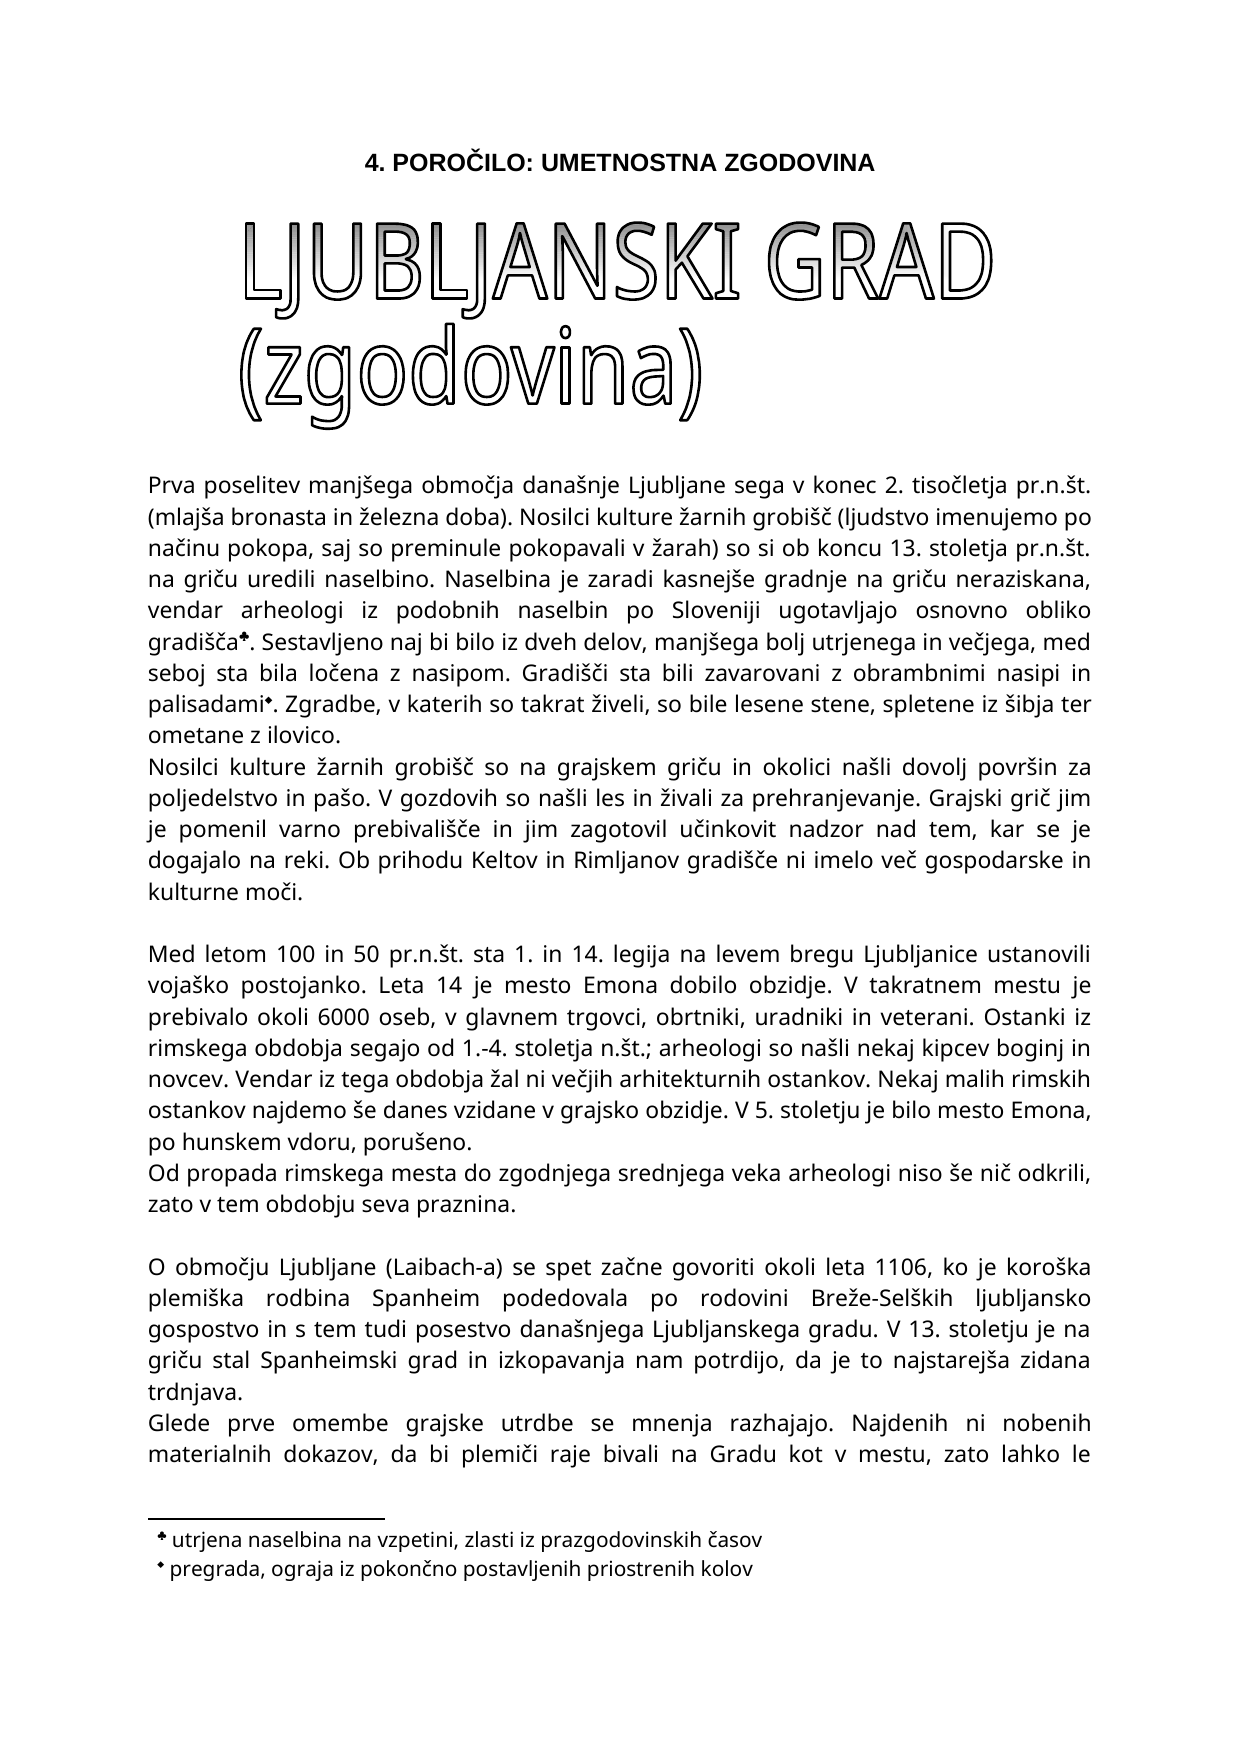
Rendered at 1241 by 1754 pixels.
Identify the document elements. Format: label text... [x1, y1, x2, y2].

text Med letom 100 in 50 pr.n.št. sta 1. in 14. legija na levem bregu Ljubljanice ustanovili vojaško postojanko. Leta 14 je mesto Emona dobilo obzidje. V takratnem mestu je prebivalo okoli 6000 oseb, v glavnem trgovci, obrtniki, uradniki in veterani. Ostanki iz rimskega obdobja segajo od 1.-4. stoletja n.št.; arheologi so našli nekaj kipcev boginj in novcev. Vendar iz tega obdobja žal ni večjih arhitekturnih ostankov. Nekaj malih rimskih ostankov najdemo še danes vzidane v grajsko obzidje. V 5. stoletju je bilo mesto Emona, po hunskem vdoru, porušeno. [148, 938, 1093, 1157]
text  utrjena naselbina na vzpetini, zlasti iz prazgodovinskih časov [148, 1525, 1093, 1554]
text Glede prve omembe grajske utrdbe se mnenja razhajajo. Najdenih ni nobenih materialnih dokazov, da bi plemiči raje bivali na Gradu kot v mestu, zato lahko le [148, 1407, 1093, 1469]
text  pregrada, ograja iz pokončno postavljenih priostrenih kolov [148, 1554, 1093, 1582]
text Prva poselitev manjšega območja današnje Ljubljane sega v konec 2. tisočletja pr.n.št. (mlajša bronasta in železna doba). Nosilci kulture žarnih grobišč (ljudstvo imenujemo po načinu pokopa, saj so preminule pokopavali v žarah) so si ob koncu 13. stoletja pr.n.št. na griču uredili naselbino. Naselbina je zaradi kasnejše gradnje na griču neraziskana, vendar arheologi iz podobnih naselbin po Sloveniji ugotavljajo osnovno obliko gradišča. Sestavljeno naj bi bilo iz dveh delov, manjšega bolj utrjenega in večjega, med seboj sta bila ločena z nasipom. Gradišči sta bili zavarovani z obrambnimi nasipi in palisadami. Zgradbe, v katerih so takrat živeli, so bile lesene stene, spletene iz šibja ter ometane z ilovico. [148, 469, 1093, 750]
text Od propada rimskega mesta do zgodnjega srednjega veka arheologi niso še nič odkrili, zato v tem obdobju seva praznina. [148, 1157, 1093, 1219]
text O območju Ljubljane (Laibach-a) se spet začne govoriti okoli leta 1106, ko je koroška plemiška rodbina Spanheim podedovala po rodovini Breže-Selških ljubljansko gospostvo in s tem tudi posestvo današnjega Ljubljanskega gradu. V 13. stoletju je na griču stal Spanheimski grad in izkopavanja nam potrdijo, da je to najstarejša zidana trdnjava. [148, 1250, 1093, 1407]
text Nosilci kulture žarnih grobišč so na grajskem griču in okolici našli dovolj površin za poljedelstvo in pašo. V gozdovih so našli les in živali za prehranjevanje. Grajski grič jim je pomenil varno prebivališče in jim zagotovil učinkovit nadzor nad tem, kar se je dogajalo na reki. Ob prihodu Keltov in Rimljanov gradišče ni imelo več gospodarske in kulturne moči. [148, 750, 1093, 907]
text 4. POROČILO: UMETNOSTNA ZGODOVINA [148, 148, 1093, 176]
